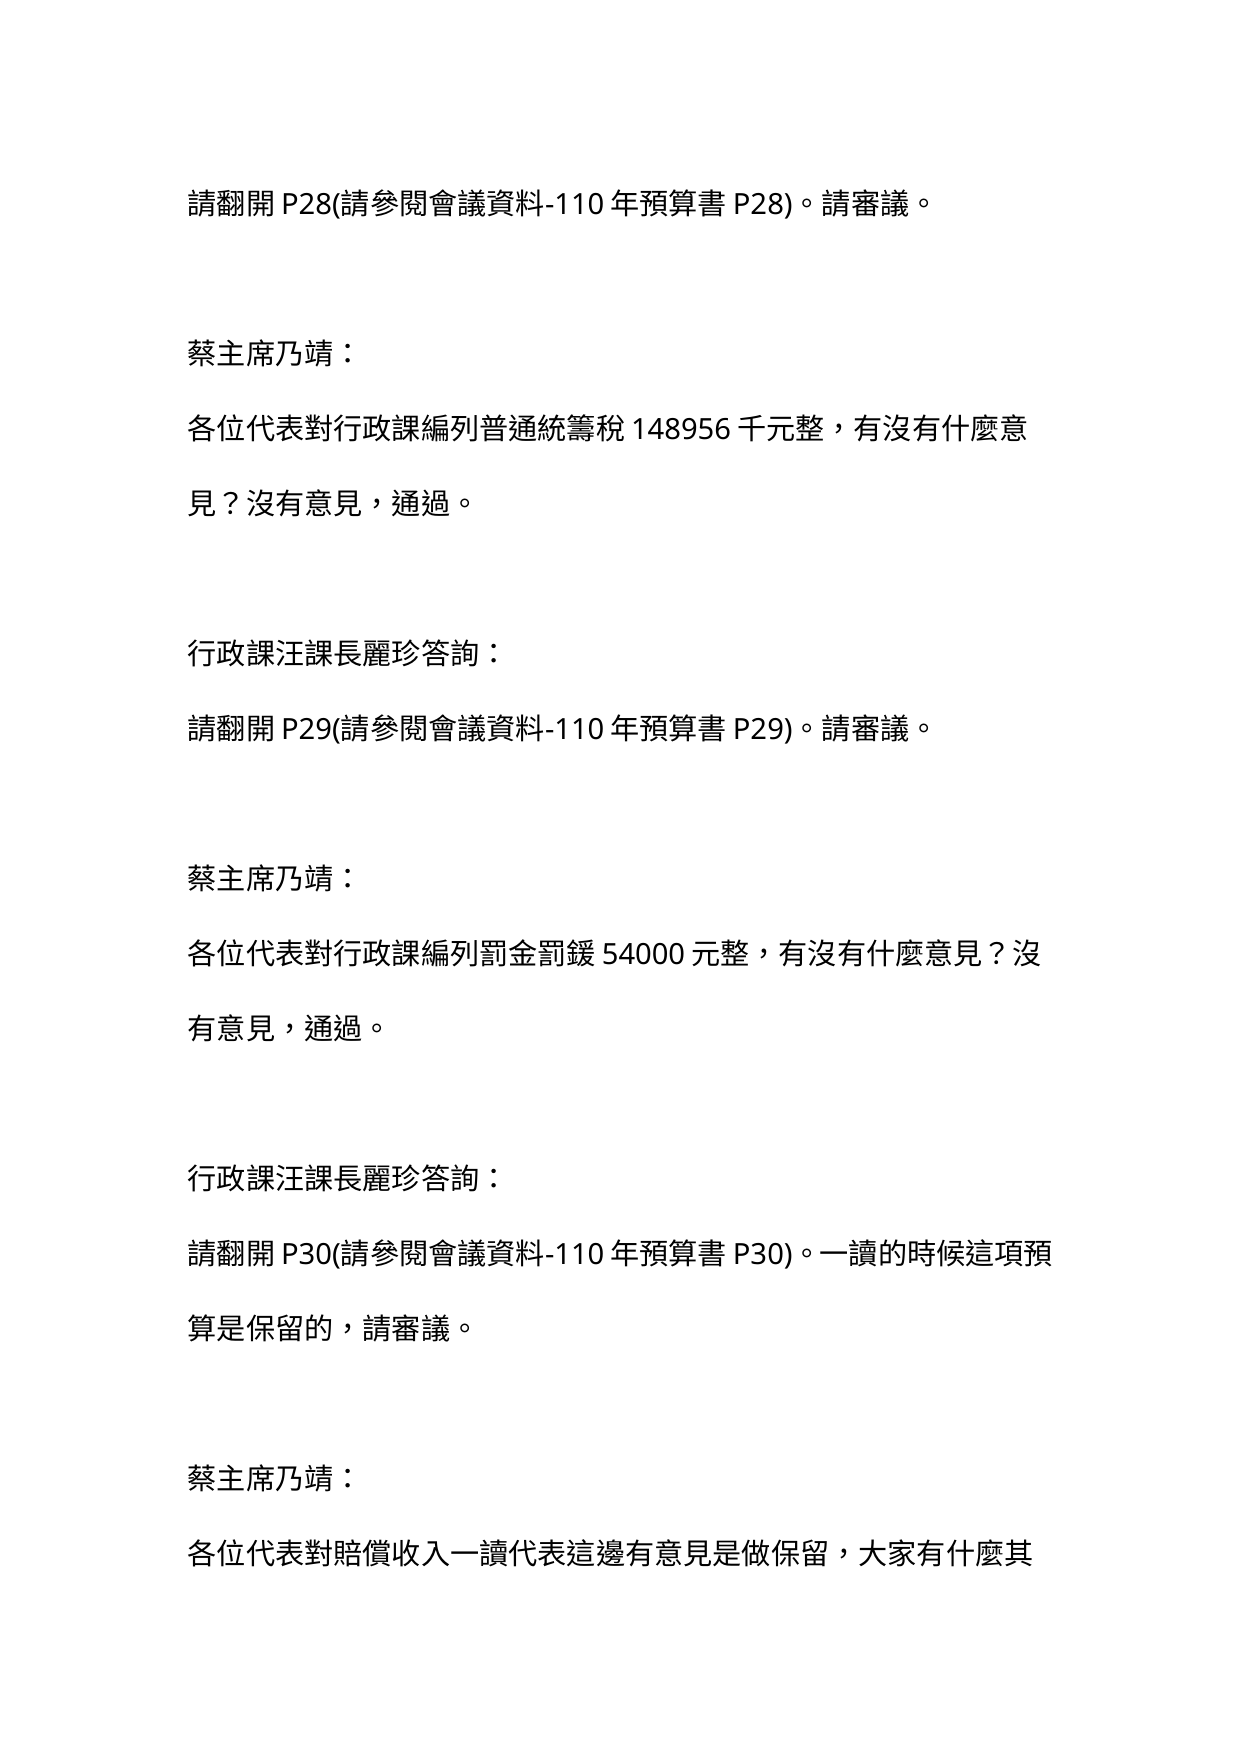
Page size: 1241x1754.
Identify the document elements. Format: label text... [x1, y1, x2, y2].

text 行政課汪課長麗珍答詢： [187, 614, 1053, 689]
text 各位代表對行政課編列罰金罰鍰54000元整，有沒有什麼意見？沒有意見，通過。 [187, 914, 1053, 1064]
text 請翻開P28(請參閱會議資料-110年預算書P28)。請審議。 [187, 164, 1053, 239]
text 蔡主席乃靖： [187, 1439, 1053, 1514]
text 各位代表對賠償收入一讀代表這邊有意見是做保留，大家有什麼其 [187, 1514, 1053, 1589]
text 蔡主席乃靖： [187, 314, 1053, 389]
text 蔡主席乃靖： [187, 839, 1053, 914]
text 行政課汪課長麗珍答詢： [187, 1139, 1053, 1214]
text 請翻開P30(請參閱會議資料-110年預算書P30)。一讀的時候這項預算是保留的，請審議。 [187, 1214, 1053, 1364]
text 請翻開P29(請參閱會議資料-110年預算書P29)。請審議。 [187, 689, 1053, 764]
text 各位代表對行政課編列普通統籌稅148956千元整，有沒有什麼意見？沒有意見，通過。 [187, 389, 1053, 539]
